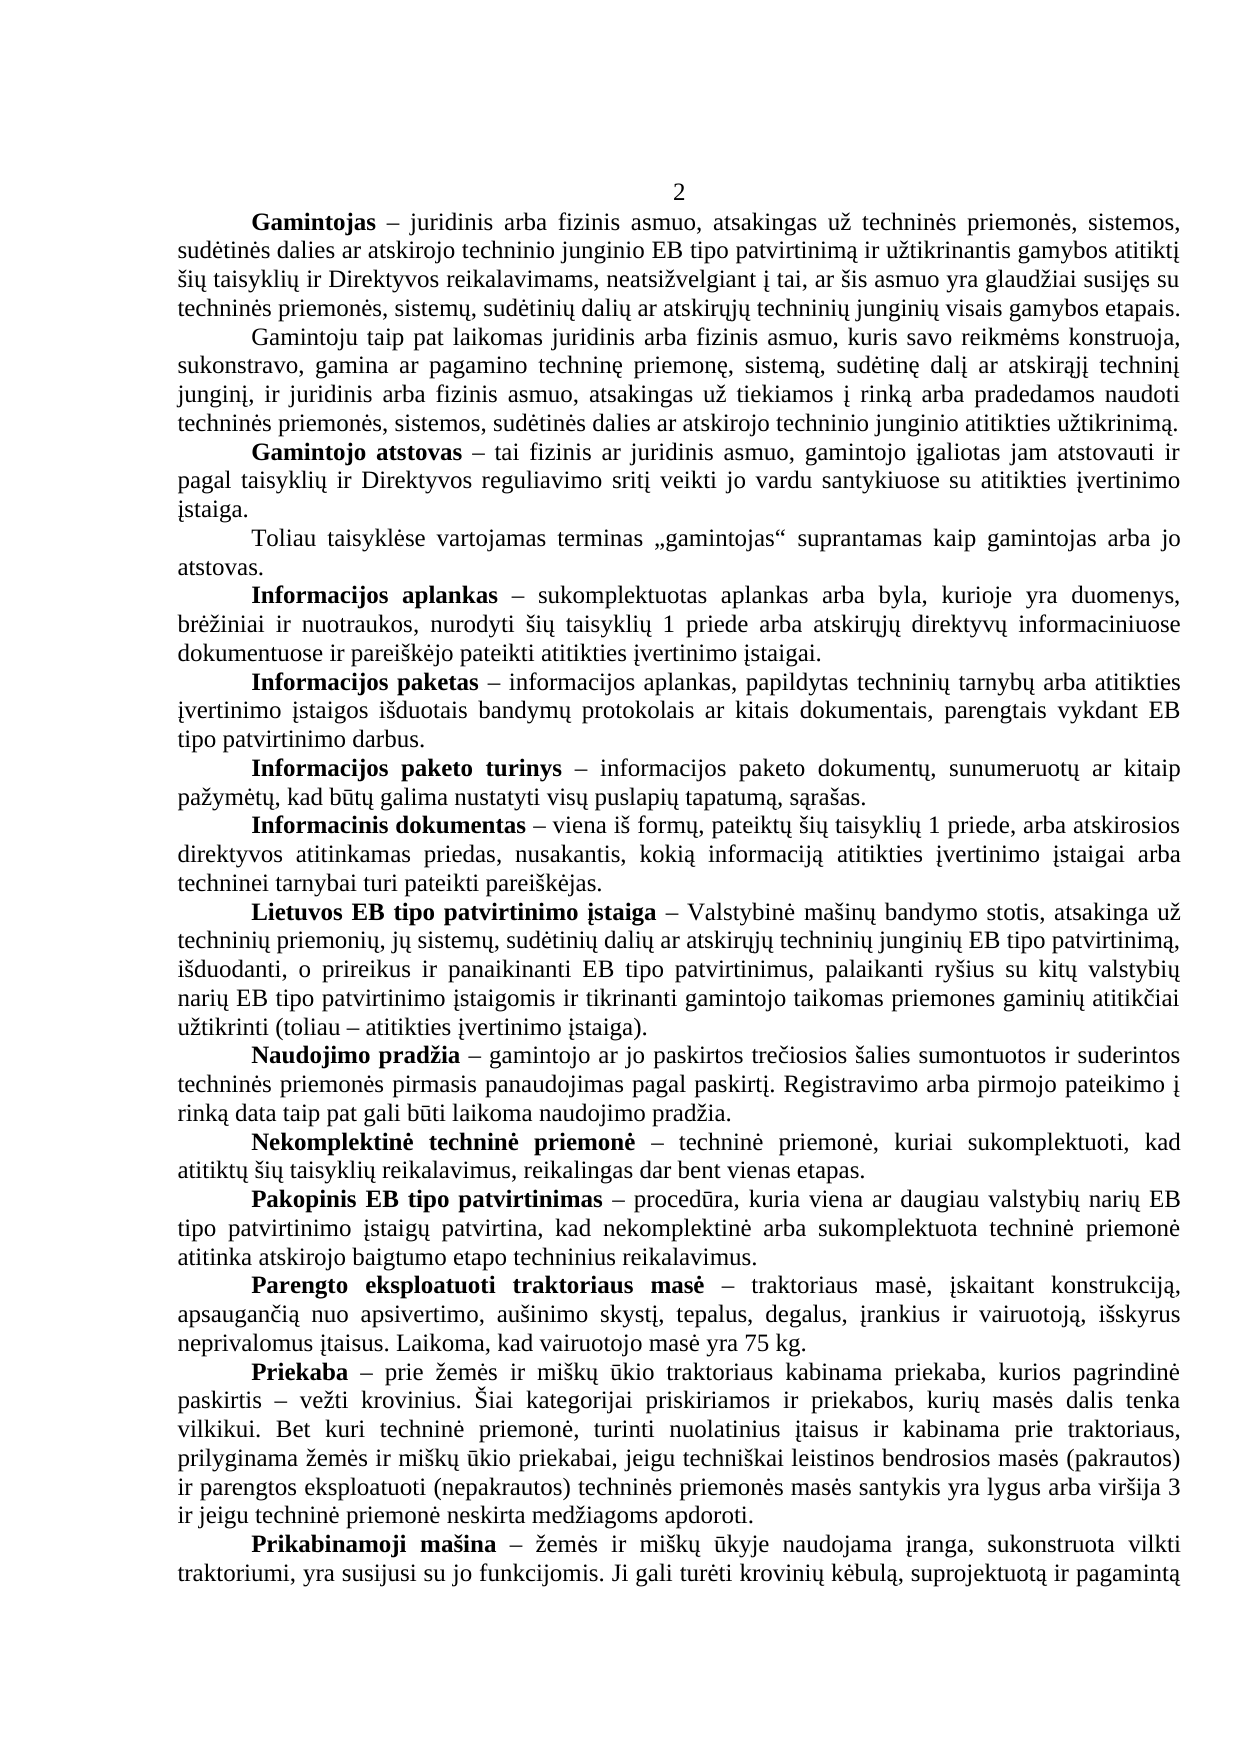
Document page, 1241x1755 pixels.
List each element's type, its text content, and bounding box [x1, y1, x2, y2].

text Toliau taisyklėse vartojamas terminas „gamintojas“ suprantamas kaip gamintojas arba jo atstovas. [177, 523, 1181, 580]
text Prikabinamoji mašina – žemės ir miškų ūkyje naudojama įranga, sukonstruota vilkti traktoriumi, yra susijusi su jo funkcijomis. Ji gali turėti krovinių kėbulą, suprojektuotą ir pagamintą [177, 1529, 1181, 1587]
text Gamintoju taip pat laikomas juridinis arba fizinis asmuo, kuris savo reikmėms konstruoja, sukonstravo, gamina ar pagamino techninę priemonę, sistemą, sudėtinę dalį ar atskirąjį techninį junginį, ir juridinis arba fizinis asmuo, atsakingas už tiekiamos į rinką arba pradedamos naudoti techninės priemonės, sistemos, sudėtinės dalies ar atskirojo techninio junginio atitikties užtikrinimą. [177, 322, 1181, 437]
text Gamintojo atstovas – tai fizinis ar juridinis asmuo, gamintojo įgaliotas jam atstovauti ir pagal taisyklių ir Direktyvos reguliavimo sritį veikti jo vardu santykiuose su atitikties įvertinimo įstaiga. [177, 437, 1181, 523]
text Priekaba – prie žemės ir miškų ūkio traktoriaus kabinama priekaba, kurios pagrindinė paskirtis – vežti krovinius. Šiai kategorijai priskiriamos ir priekabos, kurių masės dalis tenka vilkikui. Bet kuri techninė priemonė, turinti nuolatinius įtaisus ir kabinama prie traktoriaus, prilyginama žemės ir miškų ūkio priekabai, jeigu techniškai leistinos bendrosios masės (pakrautos) ir parengtos eksploatuoti (nepakrautos) techninės priemonės masės santykis yra lygus arba viršija 3 ir jeigu techninė priemonė neskirta medžiagoms apdoroti. [177, 1357, 1181, 1529]
text Gamintojas – juridinis arba fizinis asmuo, atsakingas už techninės priemonės, sistemos, sudėtinės dalies ar atskirojo techninio junginio EB tipo patvirtinimą ir užtikrinantis gamybos atitiktį šių taisyklių ir Direktyvos reikalavimams, neatsižvelgiant į tai, ar šis asmuo yra glaudžiai susijęs su techninės priemonės, sistemų, sudėtinių dalių ar atskirųjų techninių junginių visais gamybos etapais. [177, 207, 1181, 322]
text Nekomplektinė techninė priemonė – techninė priemonė, kuriai sukomplektuoti, kad atitiktų šių taisyklių reikalavimus, reikalingas dar bent vienas etapas. [177, 1127, 1181, 1184]
text Informacijos aplankas – sukomplektuotas aplankas arba byla, kurioje yra duomenys, brėžiniai ir nuotraukos, nurodyti šių taisyklių 1 priede arba atskirųjų direktyvų informaciniuose dokumentuose ir pareiškėjo pateikti atitikties įvertinimo įstaigai. [177, 580, 1181, 667]
text Informacijos paketas – informacijos aplankas, papildytas techninių tarnybų arba atitikties įvertinimo įstaigos išduotais bandymų protokolais ar kitais dokumentais, parengtais vykdant EB tipo patvirtinimo darbus. [177, 667, 1181, 753]
text Naudojimo pradžia – gamintojo ar jo paskirtos trečiosios šalies sumontuotos ir suderintos techninės priemonės pirmasis panaudojimas pagal paskirtį. Registravimo arba pirmojo pateikimo į rinką data taip pat gali būti laikoma naudojimo pradžia. [177, 1040, 1181, 1127]
text Informacinis dokumentas – viena iš formų, pateiktų šių taisyklių 1 priede, arba atskirosios direktyvos atitinkamas priedas, nusakantis, kokią informaciją atitikties įvertinimo įstaigai arba techninei tarnybai turi pateikti pareiškėjas. [177, 810, 1181, 897]
text Informacijos paketo turinys – informacijos paketo dokumentų, sunumeruotų ar kitaip pažymėtų, kad būtų galima nustatyti visų puslapių tapatumą, sąrašas. [177, 753, 1181, 810]
text Lietuvos EB tipo patvirtinimo įstaiga – Valstybinė mašinų bandymo stotis, atsakinga už techninių priemonių, jų sistemų, sudėtinių dalių ar atskirųjų techninių junginių EB tipo patvirtinimą, išduodanti, o prireikus ir panaikinanti EB tipo patvirtinimus, palaikanti ryšius su kitų valstybių narių EB tipo patvirtinimo įstaigomis ir tikrinanti gamintojo taikomas priemones gaminių atitikčiai užtikrinti (toliau – atitikties įvertinimo įstaiga). [177, 897, 1181, 1040]
text Parengto eksploatuoti traktoriaus masė – traktoriaus masė, įskaitant konstrukciją, apsaugančią nuo apsivertimo, aušinimo skystį, tepalus, degalus, įrankius ir vairuotoją, išskyrus neprivalomus įtaisus. Laikoma, kad vairuotojo masė yra 75 kg. [177, 1270, 1181, 1357]
text Pakopinis EB tipo patvirtinimas – procedūra, kuria viena ar daugiau valstybių narių EB tipo patvirtinimo įstaigų patvirtina, kad nekomplektinė arba sukomplektuota techninė priemonė atitinka atskirojo baigtumo etapo techninius reikalavimus. [177, 1184, 1181, 1270]
